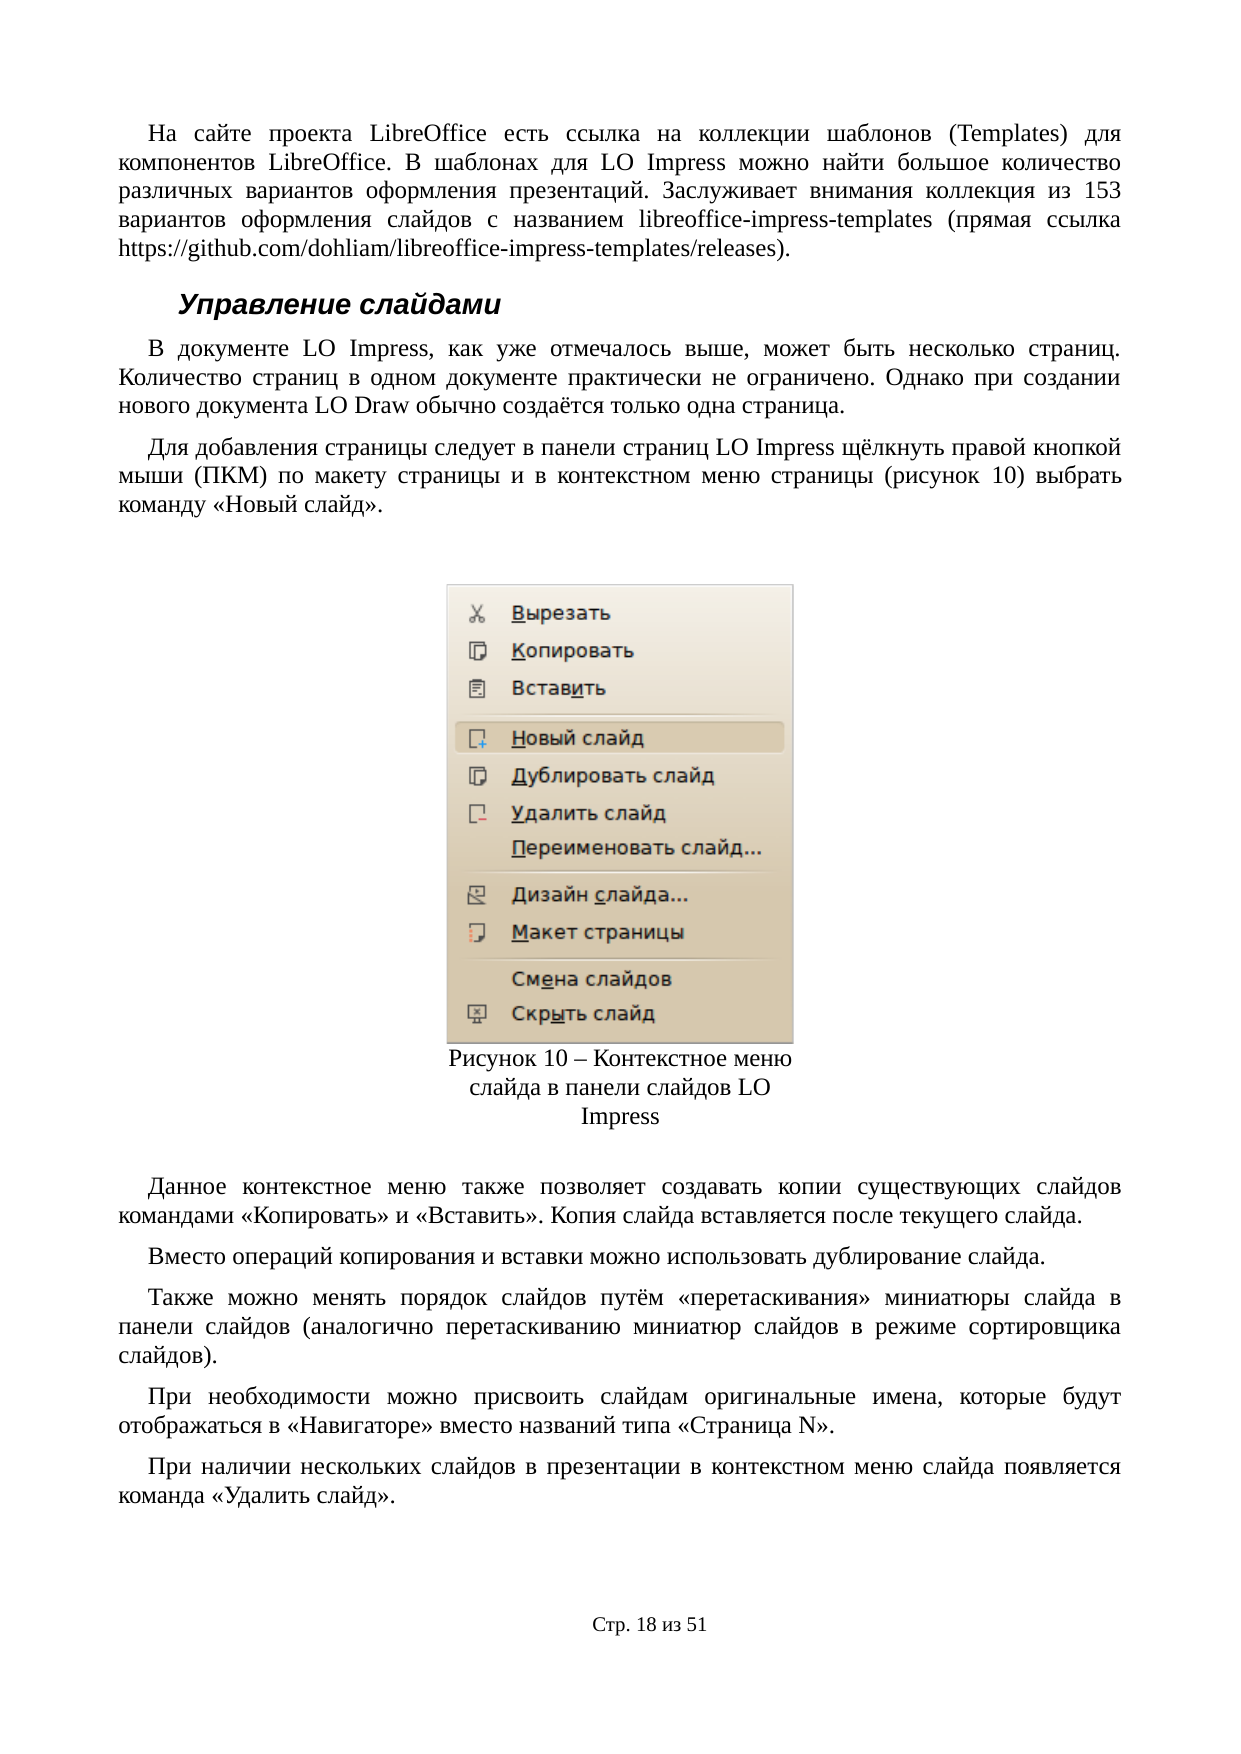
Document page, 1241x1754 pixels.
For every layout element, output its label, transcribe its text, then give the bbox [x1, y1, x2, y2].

picture [446, 584, 794, 1044]
text Рисунок 10 – Контекстное меню слайда в панели слайдов LO Impress [447, 1044, 793, 1130]
text Для добавления страницы следует в панели страниц LO Impress щёлкнуть правой кнопкой мыши (ПКМ) по макету страницы и в контекстном меню страницы (рисунок 10) выбрать команду «Новый слайд». [118, 432, 1122, 518]
text На сайте проекта LibreOffice есть ссылка на коллекции шаблонов (Templates) для компонентов LibreOffice. В шаблонах для LO Impress можно найти большое количество различных вариантов оформления презентаций. Заслуживает внимания коллекция из 153 вариантов оформления слайдов с названием libreoffice-impress-templates (прямая ссылка https://github.com/dohliam/libreoffice-impress-templates/releases). [118, 118, 1122, 262]
text При наличии нескольких слайдов в презентации в контекстном меню слайда появляется команда «Удалить слайд». [118, 1451, 1122, 1508]
text Данное контекстное меню также позволяет создавать копии существующих слайдов командами «Копировать» и «Вставить». Копия слайда вставляется после текущего слайда. [118, 1171, 1122, 1228]
text Также можно менять порядок слайдов путём «перетаскивания» миниатюры слайда в панели слайдов (аналогично перетаскиванию миниатюр слайдов в режиме сортировщика слайдов). [118, 1282, 1122, 1368]
text Вместо операций копирования и вставки можно использовать дублирование слайда. [118, 1241, 1122, 1270]
text При необходимости можно присвоить слайдам оригинальные имена, которые будут отображаться в «Навигаторе» вместо названий типа «Страница N». [118, 1381, 1122, 1438]
text В документе LO Impress, как уже отмечалось выше, может быть несколько страниц. Количество страниц в одном документе практически не ограничено. Однако при создании нового документа LO Draw обычно создаётся только одна страница. [118, 333, 1122, 419]
subtitle Управление слайдами [118, 287, 1122, 320]
